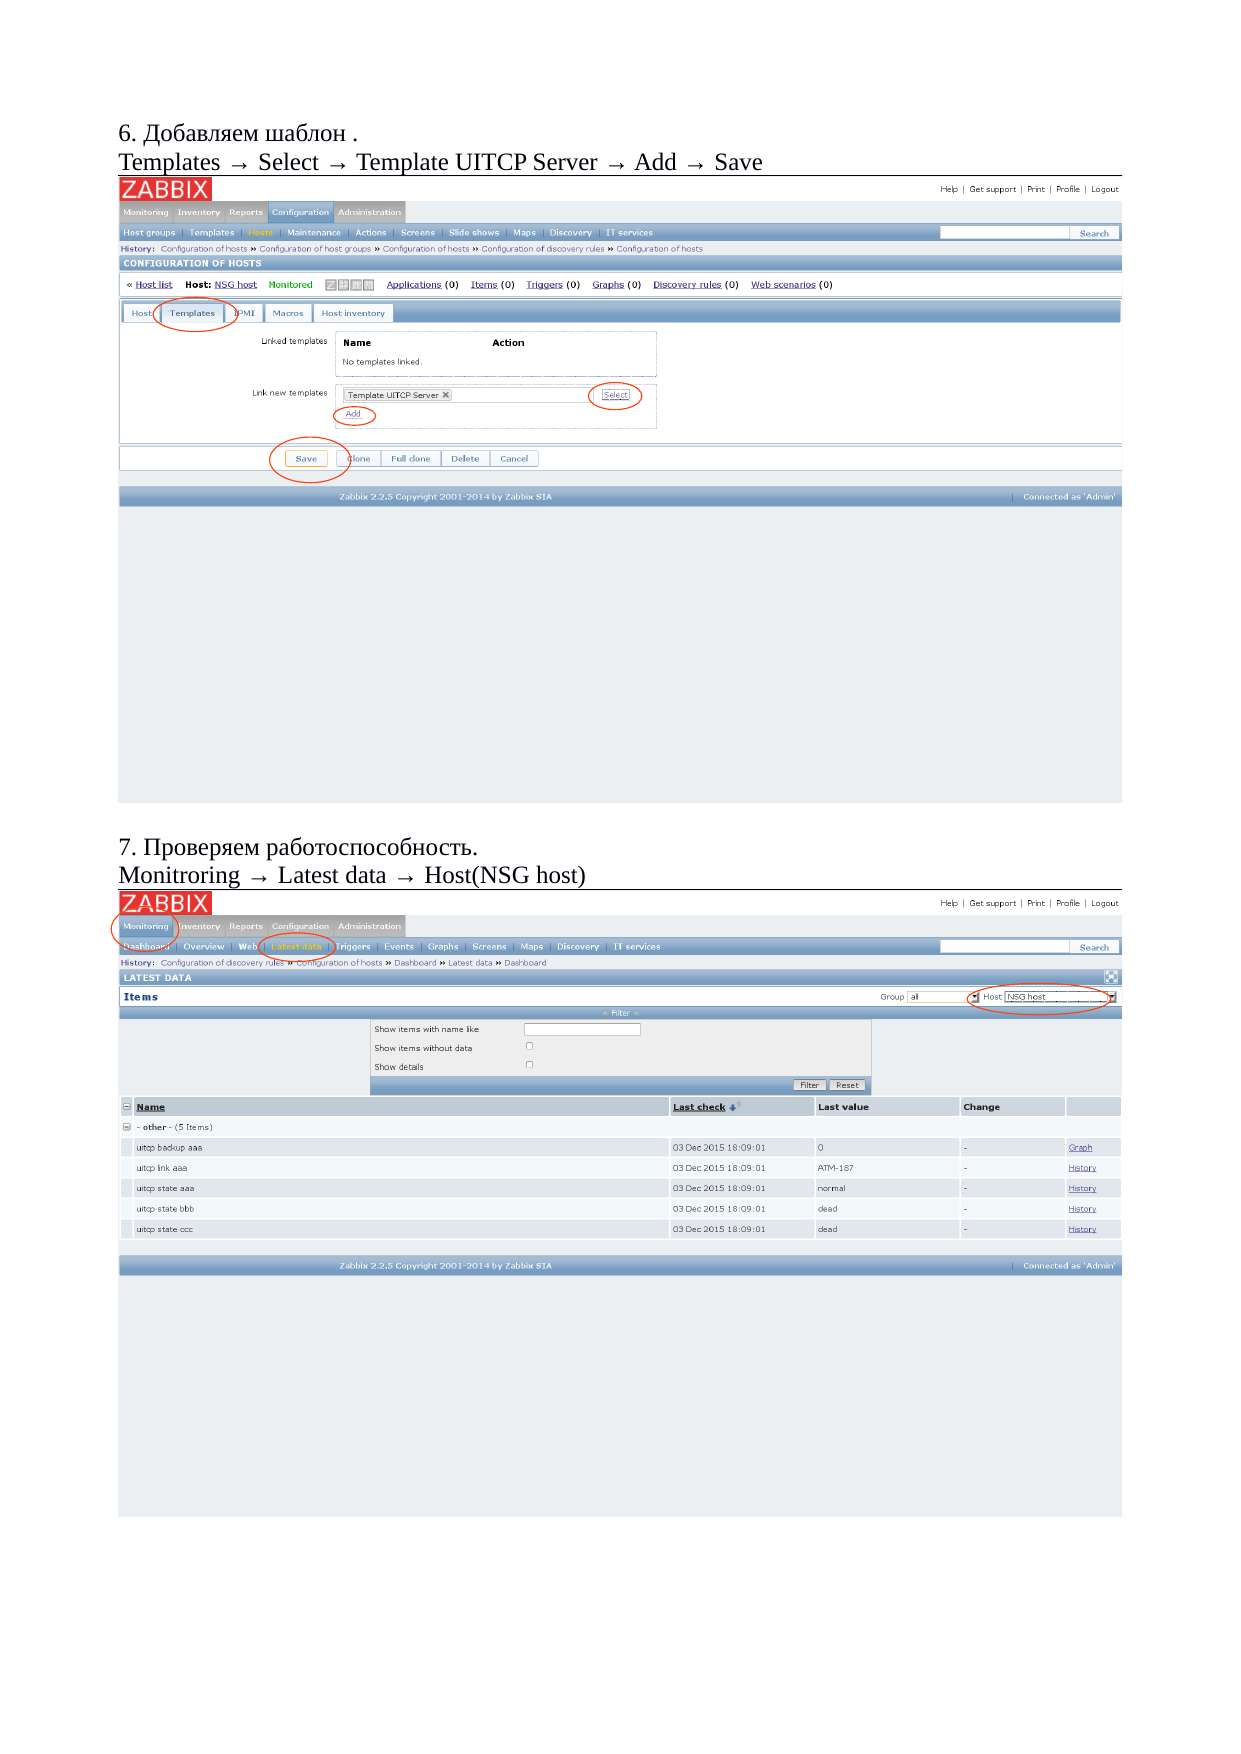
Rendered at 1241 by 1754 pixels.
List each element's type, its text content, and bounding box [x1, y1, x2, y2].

text 7. Проверяем работоспособность. [118, 832, 1122, 861]
picture [118, 175, 1123, 803]
text Monitroring → Latest data → Host(NSG host) [118, 861, 1122, 889]
picture [118, 908, 178, 950]
text 6. Добавляем шаблон . [118, 118, 1122, 147]
text Templates → Select → Template UITCP Server → Add → Save [118, 147, 1122, 175]
picture [118, 889, 1123, 1517]
